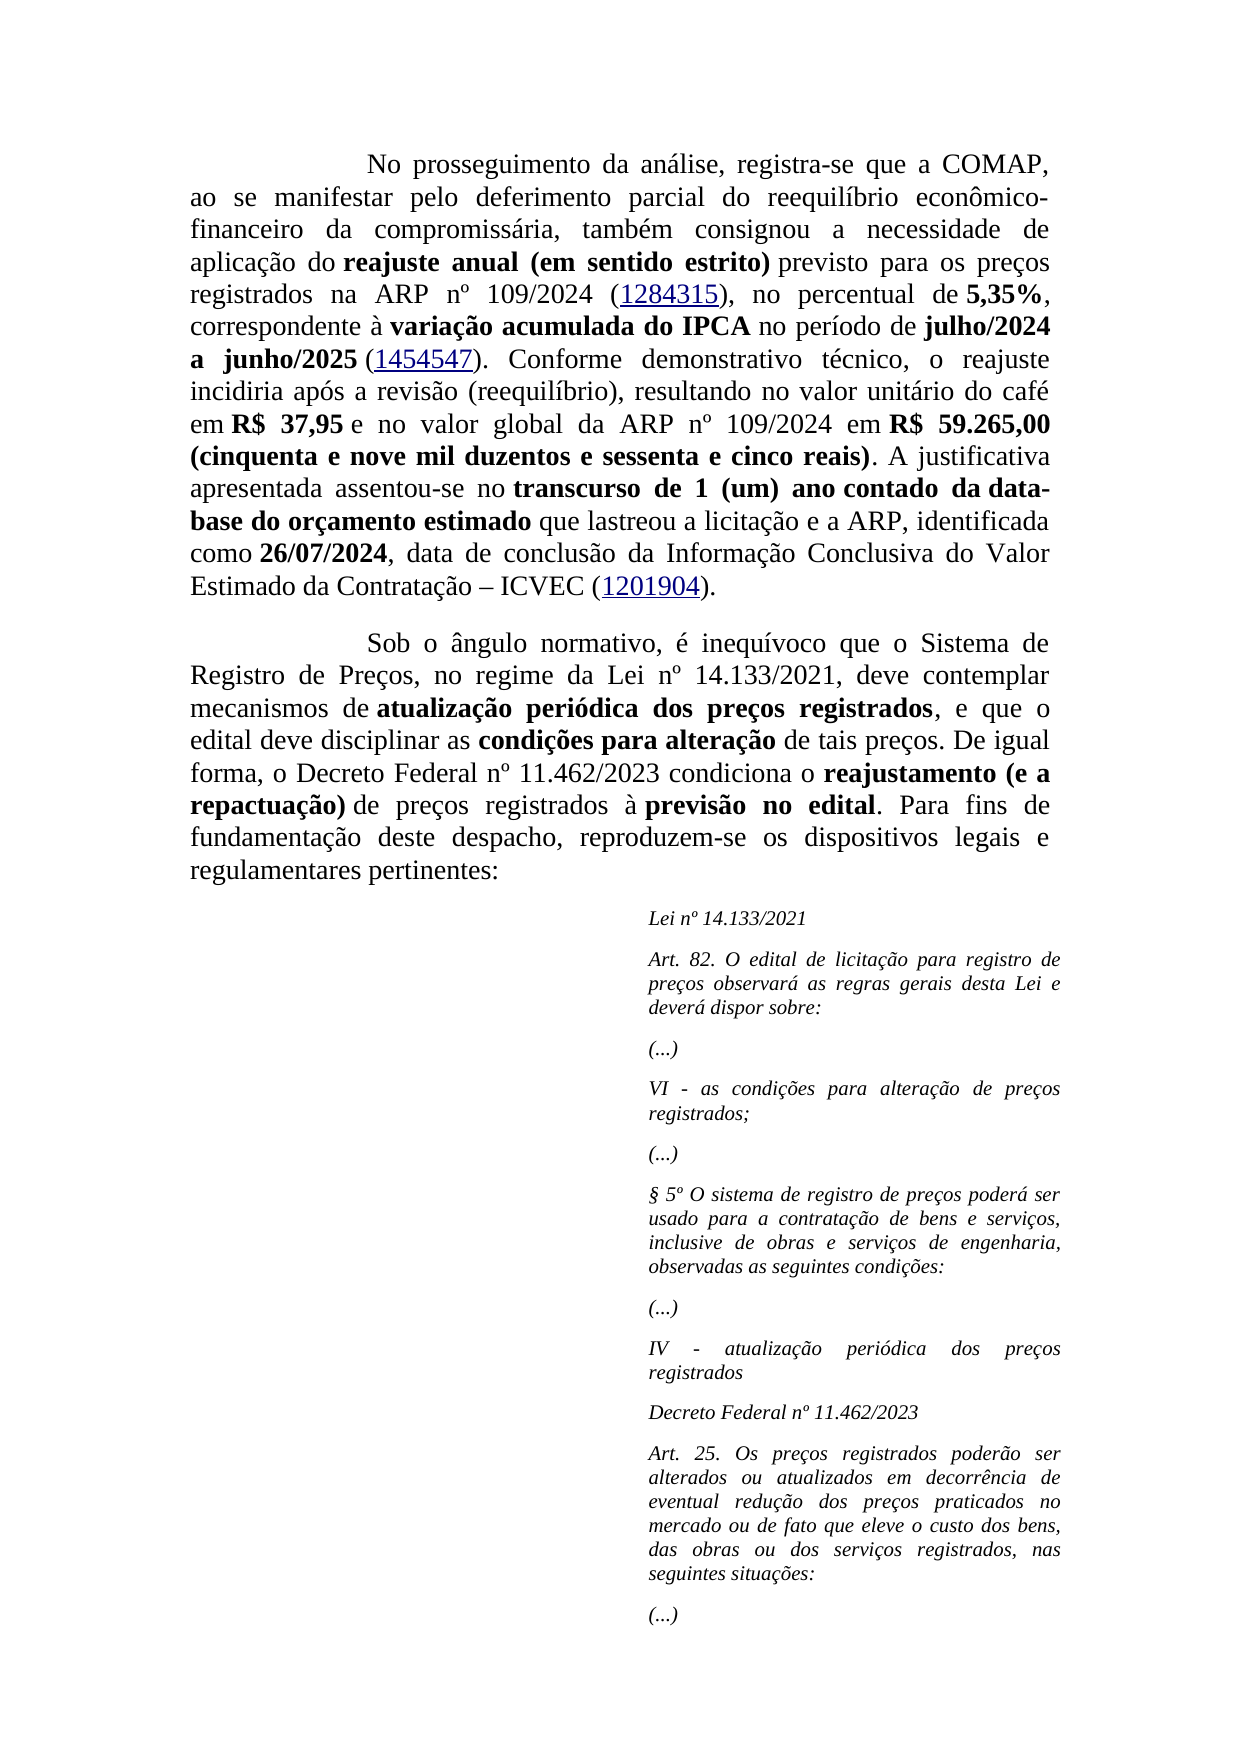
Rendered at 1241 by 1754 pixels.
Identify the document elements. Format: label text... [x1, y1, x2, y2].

text (...) [648, 1295, 1063, 1319]
text (...) [648, 1141, 1063, 1165]
text (...) [648, 1602, 1063, 1626]
text Decreto Federal nº 11.462/2023 [648, 1400, 1063, 1424]
text Lei nº 14.133/2021 [648, 906, 1063, 930]
text § 5º O sistema de registro de preços poderá ser usado para a contratação de bens e serviços, inclusive de obras e serviços de engenharia, observadas as seguintes condições: [648, 1182, 1063, 1278]
text IV - atualização periódica dos preços registrados [648, 1336, 1063, 1384]
text No prosseguimento da análise, registra-se que a COMAP, ao se manifestar pelo deferimento parcial do reequilíbrio econômico-financeiro da compromissária, também consignou a necessidade de aplicação do reajuste anual (em sentido estrito) previsto para os preços registrados na ARP nº 109/2024 (1284315), no percentual de 5,35%, correspondente à variação acumulada do IPCA no período de julho/2024 a junho/2025 (1454547). Conforme demonstrativo técnico, o reajuste incidiria após a revisão (reequilíbrio), resultando no valor unitário do café em R$ 37,95 e no valor global da ARP nº 109/2024 em R$ 59.265,00 (cinquenta e nove mil duzentos e sessenta e cinco reais). A justificativa apresentada assentou-se no transcurso de 1 (um) ano contado da data-base do orçamento estimado que lastreou a licitação e a ARP, identificada como 26/07/2024, data de conclusão da Informação Conclusiva do Valor Estimado da Contratação – ICVEC (1201904). [190, 147, 1051, 601]
text VI - as condições para alteração de preços registrados; [648, 1076, 1063, 1124]
text (...) [648, 1036, 1063, 1060]
text Sob o ângulo normativo, é inequívoco que o Sistema de Registro de Preços, no regime da Lei nº 14.133/2021, deve contemplar mecanismos de atualização periódica dos preços registrados, e que o edital deve disciplinar as condições para alteração de tais preços. De igual forma, o Decreto Federal nº 11.462/2023 condiciona o reajustamento (e a repactuação) de preços registrados à previsão no edital. Para fins de fundamentação deste despacho, reproduzem-se os dispositivos legais e regulamentares pertinentes: [190, 626, 1051, 885]
text Art. 25. Os preços registrados poderão ser alterados ou atualizados em decorrência de eventual redução dos preços praticados no mercado ou de fato que eleve o custo dos bens, das obras ou dos serviços registrados, nas seguintes situações: [648, 1441, 1063, 1585]
text Art. 82. O edital de licitação para registro de preços observará as regras gerais desta Lei e deverá dispor sobre: [648, 947, 1063, 1019]
